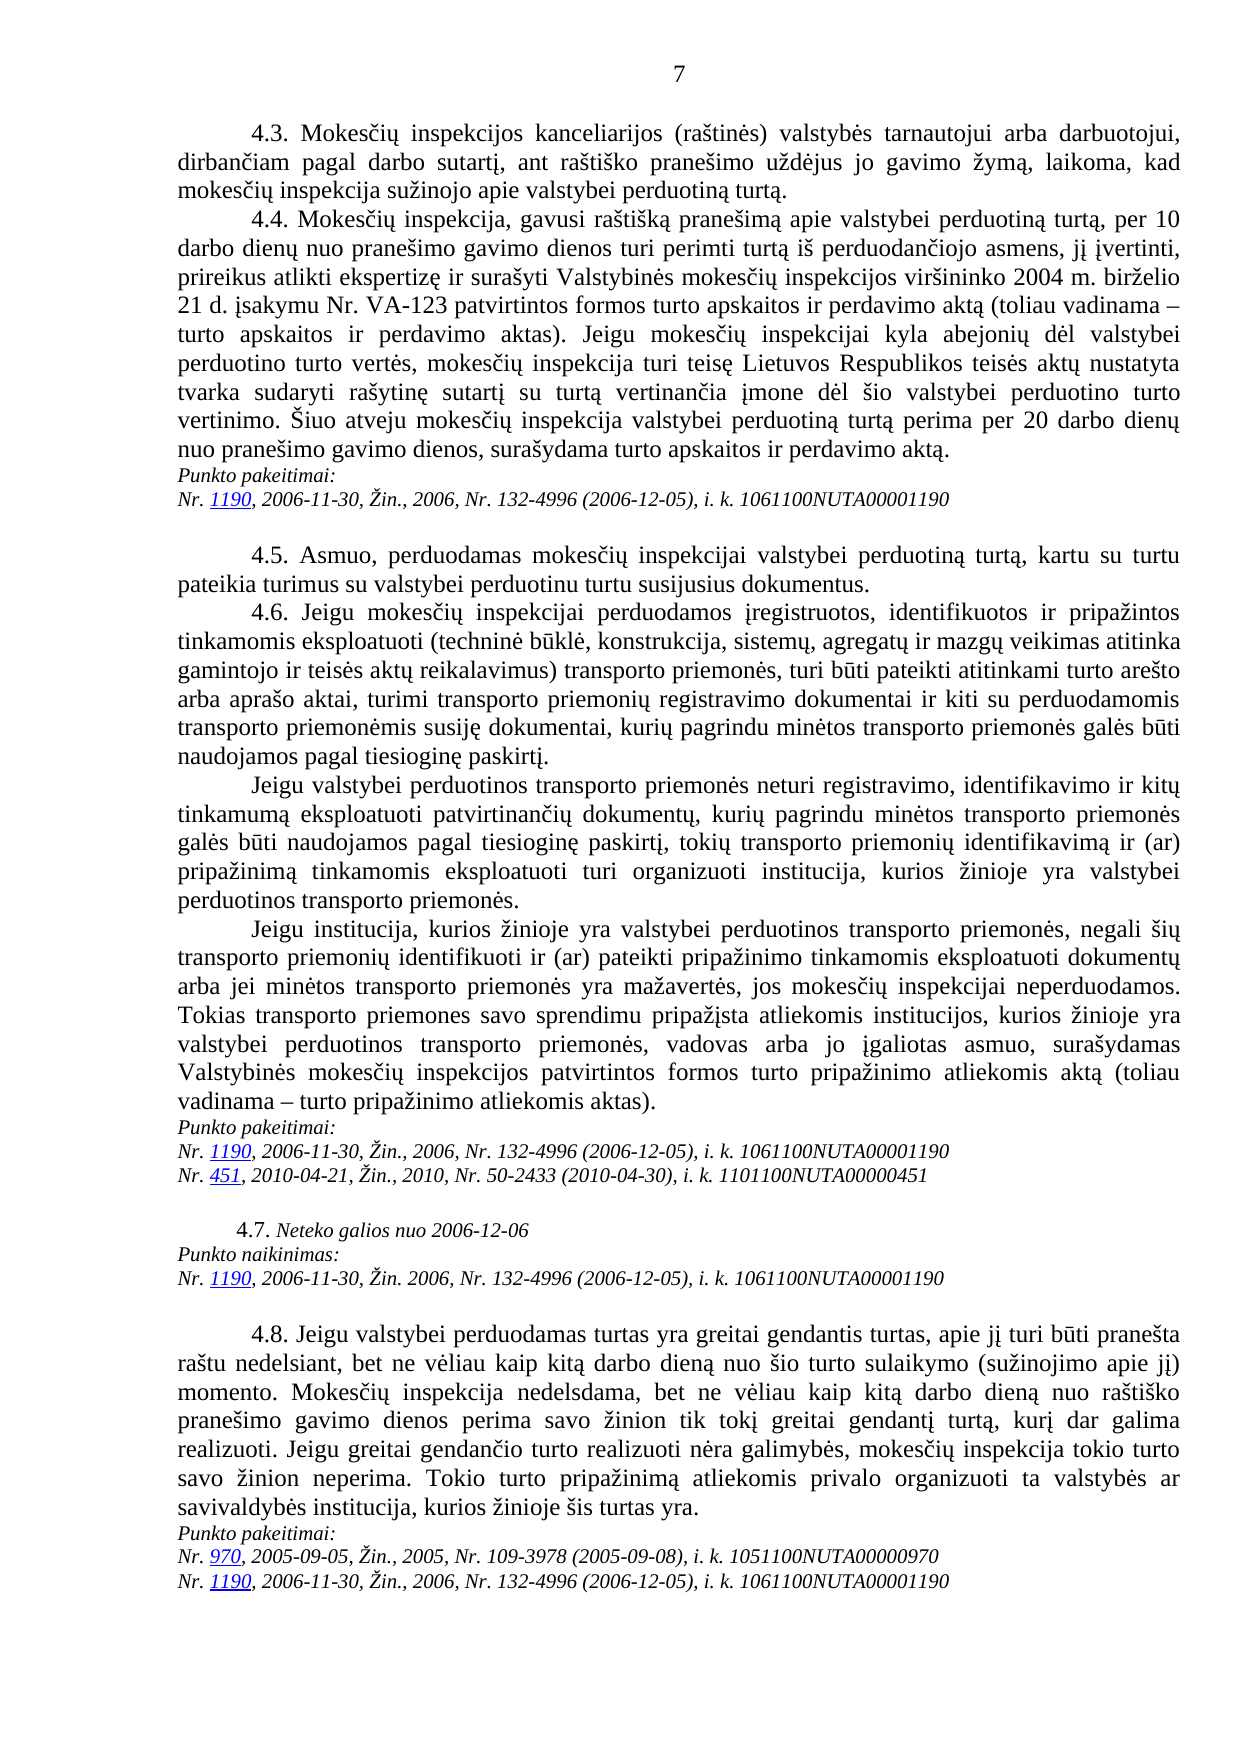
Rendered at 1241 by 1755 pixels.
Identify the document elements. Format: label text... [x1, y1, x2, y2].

text Nr. 970, 2005-09-05, Žin., 2005, Nr. 109-3978 (2005-09-08), i. k. 1051100NUTA00000970 [177, 1544, 1181, 1568]
text 4.8. Jeigu valstybei perduodamas turtas yra greitai gendantis turtas, apie jį turi būti pranešta raštu nedelsiant, bet ne vėliau kaip kitą darbo dieną nuo šio turto sulaikymo (sužinojimo apie jį) momento. Mokesčių inspekcija nedelsdama, bet ne vėliau kaip kitą darbo dieną nuo raštiško pranešimo gavimo dienos perima savo žinion tik tokį greitai gendantį turtą, kurį dar galima realizuoti. Jeigu greitai gendančio turto realizuoti nėra galimybės, mokesčių inspekcija tokio turto savo žinion neperima. Tokio turto pripažinimą atliekomis privalo organizuoti ta valstybės ar savivaldybės institucija, kurios žinioje šis turtas yra. [177, 1319, 1181, 1520]
text Punkto pakeitimai: [177, 1115, 1181, 1139]
text Nr. 1190, 2006-11-30, Žin. 2006, Nr. 132-4996 (2006-12-05), i. k. 1061100NUTA00001190 [177, 1266, 1181, 1290]
text 4.4. Mokesčių inspekcija, gavusi raštišką pranešimą apie valstybei perduotiną turtą, per 10 darbo dienų nuo pranešimo gavimo dienos turi perimti turtą iš perduodančiojo asmens, jį įvertinti, prireikus atlikti ekspertizę ir surašyti Valstybinės mokesčių inspekcijos viršininko 2004 m. birželio 21 d. įsakymu Nr. VA-123 patvirtintos formos turto apskaitos ir perdavimo aktą (toliau vadinama – turto apskaitos ir perdavimo aktas). Jeigu mokesčių inspekcijai kyla abejonių dėl valstybei perduotino turto vertės, mokesčių inspekcija turi teisę Lietuvos Respublikos teisės aktų nustatyta tvarka sudaryti rašytinę sutartį su turtą vertinančia įmone dėl šio valstybei perduotino turto vertinimo. Šiuo atveju mokesčių inspekcija valstybei perduotiną turtą perima per 20 darbo dienų nuo pranešimo gavimo dienos, surašydama turto apskaitos ir perdavimo aktą. [177, 204, 1181, 463]
text Nr. 1190, 2006-11-30, Žin., 2006, Nr. 132-4996 (2006-12-05), i. k. 1061100NUTA00001190 [177, 1568, 1181, 1593]
text Jeigu valstybei perduotinos transporto priemonės neturi registravimo, identifikavimo ir kitų tinkamumą eksploatuoti patvirtinančių dokumentų, kurių pagrindu minėtos transporto priemonės galės būti naudojamos pagal tiesioginę paskirtį, tokių transporto priemonių identifikavimą ir (ar) pripažinimą tinkamomis eksploatuoti turi organizuoti institucija, kurios žinioje yra valstybei perduotinos transporto priemonės. [177, 770, 1181, 914]
text Jeigu institucija, kurios žinioje yra valstybei perduotinos transporto priemonės, negali šių transporto priemonių identifikuoti ir (ar) pateikti pripažinimo tinkamomis eksploatuoti dokumentų arba jei minėtos transporto priemonės yra mažavertės, jos mokesčių inspekcijai neperduodamos. Tokias transporto priemones savo sprendimu pripažįsta atliekomis institucijos, kurios žinioje yra valstybei perduotinos transporto priemonės, vadovas arba jo įgaliotas asmuo, surašydamas Valstybinės mokesčių inspekcijos patvirtintos formos turto pripažinimo atliekomis aktą (toliau vadinama – turto pripažinimo atliekomis aktas). [177, 914, 1181, 1115]
text Punkto pakeitimai: [177, 1520, 1181, 1544]
text 4.7. Neteko galios nuo 2006-12-06 [177, 1216, 1181, 1242]
text Nr. 1190, 2006-11-30, Žin., 2006, Nr. 132-4996 (2006-12-05), i. k. 1061100NUTA00001190 [177, 487, 1181, 511]
text Nr. 451, 2010-04-21, Žin., 2010, Nr. 50-2433 (2010-04-30), i. k. 1101100NUTA00000451 [177, 1163, 1181, 1187]
text Punkto naikinimas: [177, 1242, 1181, 1266]
text Nr. 1190, 2006-11-30, Žin., 2006, Nr. 132-4996 (2006-12-05), i. k. 1061100NUTA00001190 [177, 1139, 1181, 1163]
text 4.5. Asmuo, perduodamas mokesčių inspekcijai valstybei perduotiną turtą, kartu su turtu pateikia turimus su valstybei perduotinu turtu susijusius dokumentus. [177, 540, 1181, 597]
text 4.3. Mokesčių inspekcijos kanceliarijos (raštinės) valstybės tarnautojui arba darbuotojui, dirbančiam pagal darbo sutartį, ant raštiško pranešimo uždėjus jo gavimo žymą, laikoma, kad mokesčių inspekcija sužinojo apie valstybei perduotiną turtą. [177, 118, 1181, 204]
text Punkto pakeitimai: [177, 463, 1181, 487]
text 4.6. Jeigu mokesčių inspekcijai perduodamos įregistruotos, identifikuotos ir pripažintos tinkamomis eksploatuoti (techninė būklė, konstrukcija, sistemų, agregatų ir mazgų veikimas atitinka gamintojo ir teisės aktų reikalavimus) transporto priemonės, turi būti pateikti atitinkami turto arešto arba aprašo aktai, turimi transporto priemonių registravimo dokumentai ir kiti su perduodamomis transporto priemonėmis susiję dokumentai, kurių pagrindu minėtos transporto priemonės galės būti naudojamos pagal tiesioginę paskirtį. [177, 597, 1181, 770]
